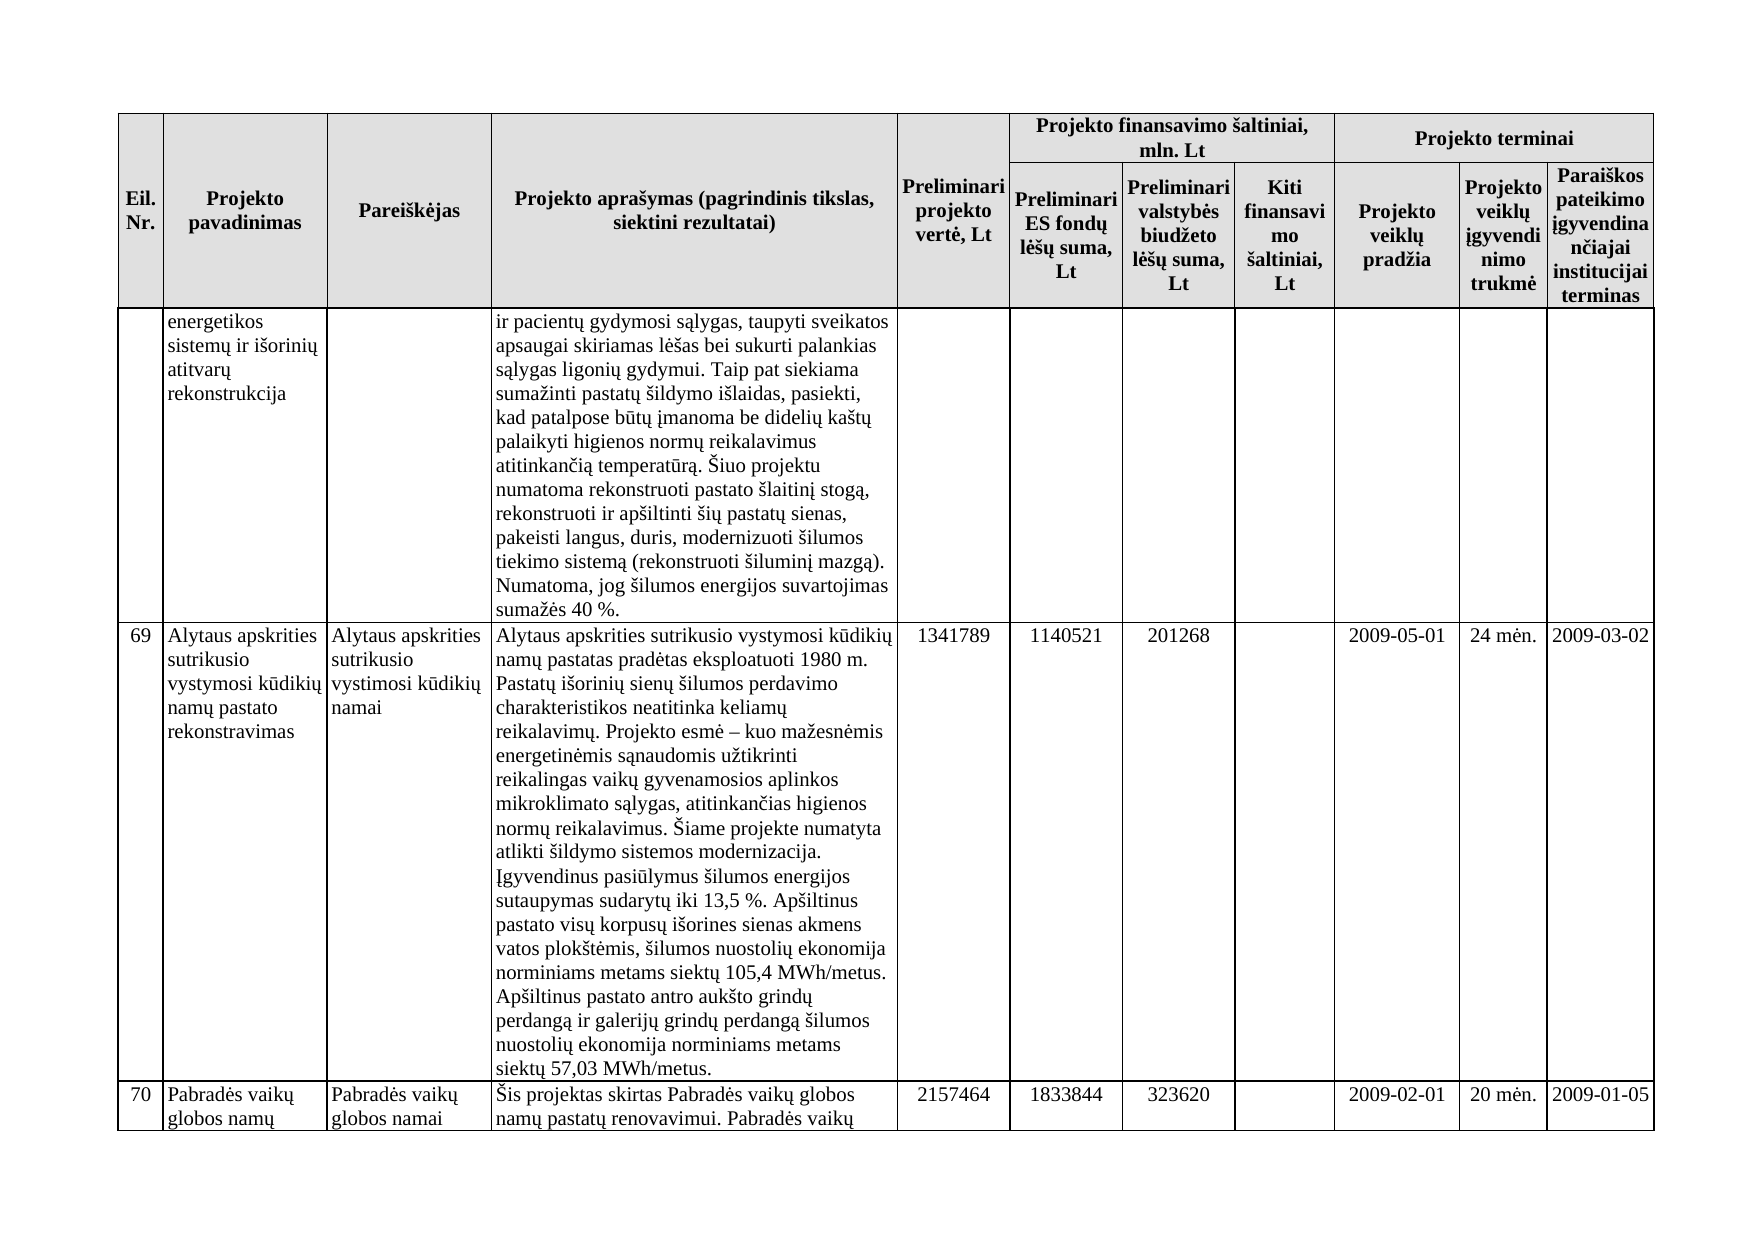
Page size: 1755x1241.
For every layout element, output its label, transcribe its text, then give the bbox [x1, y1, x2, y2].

table_cell [898, 309, 1009, 621]
table_cell Alytaus apskrities sutrikusio vystimosi kūdikių namai [328, 623, 491, 1080]
table_cell 2157464 [898, 1082, 1009, 1130]
table_cell energetikos sistemų ir išorinių atitvarų rekonstrukcija [164, 309, 326, 621]
table_cell 69 [119, 623, 162, 1080]
table_cell [1548, 309, 1653, 621]
table_cell [328, 309, 491, 621]
table_cell [1011, 309, 1122, 621]
table_cell 2009-03-02 [1548, 623, 1653, 1080]
table_cell [1236, 623, 1334, 1080]
table_header Projekto finansavimo šaltiniai, mln. Lt [1010, 114, 1334, 162]
table_cell 323620 [1123, 1082, 1234, 1130]
table_cell Alytaus apskrities sutrikusio vystymosi kūdikių namų pastatas pradėtas eksploatuoti 1980 m. Pastatų išorinių sienų šilumos perdavimo charakteristikos neatitinka keliamų reikalavimų. Projekto esmė – kuo mažesnėmis energetinėmis sąnaudomis užtikrinti reikalingas vaikų gyvenamosios aplinkos mikroklimato sąlygas, atitinkančias higienos normų reikalavimus. Šiame projekte numatyta atlikti šildymo sistemos modernizacija. Įgyvendinus pasiūlymus šilumos energijos sutaupymas sudarytų iki 13,5 %. Apšiltinus pastato visų korpusų išorines sienas akmens vatos plokštėmis, šilumos nuostolių ekonomija norminiams metams siektų 105,4 MWh/metus. Apšiltinus pastato antro aukšto grindų perdangą ir galerijų grindų perdangą šilumos nuostolių ekonomija norminiams metams siektų 57,03 MWh/metus. [492, 623, 897, 1080]
table_cell 24 mėn. [1460, 623, 1546, 1080]
table_cell 2009-02-01 [1335, 1082, 1459, 1130]
table_cell 70 [119, 1082, 162, 1130]
table_cell [1123, 309, 1234, 621]
table_cell Projekto veiklų įgyvendinimo trukmė [1460, 163, 1547, 307]
table_cell Preliminari valstybės biudžeto lėšų suma, Lt [1123, 163, 1234, 307]
table_cell Pabradės vaikų globos namų [164, 1082, 326, 1130]
table_header Projekto aprašymas (pagrindinis tikslas, siektini rezultatai) [492, 114, 897, 307]
table_header Preliminari projekto vertė, Lt [898, 114, 1009, 307]
table_cell Šis projektas skirtas Pabradės vaikų globos namų pastatų renovavimui. Pabradės vaikų [492, 1082, 897, 1130]
table_header Eil. Nr. [119, 114, 163, 307]
table_cell [119, 309, 162, 621]
table_cell Preliminari ES fondų lėšų suma, Lt [1010, 163, 1122, 307]
table_cell Pabradės vaikų globos namai [328, 1082, 491, 1130]
table_header Projekto terminai [1335, 114, 1653, 162]
table_cell 2009-05-01 [1335, 623, 1459, 1080]
table_cell [1460, 309, 1546, 621]
table_cell 1140521 [1011, 623, 1122, 1080]
table_cell Projekto veiklų pradžia [1335, 163, 1459, 307]
table_cell Kiti finansavimo šaltiniai, Lt [1235, 163, 1334, 307]
table_cell [1236, 1082, 1334, 1130]
table_cell [1236, 309, 1334, 621]
table_cell Paraiškos pateikimo įgyvendinančiajai institucijai terminas [1548, 163, 1653, 307]
table_cell 20 mėn. [1460, 1082, 1546, 1130]
table_cell 201268 [1123, 623, 1234, 1080]
table_cell [1335, 309, 1459, 621]
table_header Pareiškėjas [328, 114, 491, 307]
table_header Projekto pavadinimas [164, 114, 327, 307]
table_cell ir pacientų gydymosi sąlygas, taupyti sveikatos apsaugai skiriamas lėšas bei sukurti palankias sąlygas ligonių gydymui. Taip pat siekiama sumažinti pastatų šildymo išlaidas, pasiekti, kad patalpose būtų įmanoma be didelių kaštų palaikyti higienos normų reikalavimus atitinkančią temperatūrą. Šiuo projektu numatoma rekonstruoti pastato šlaitinį stogą, rekonstruoti ir apšiltinti šių pastatų sienas, pakeisti langus, duris, modernizuoti šilumos tiekimo sistemą (rekonstruoti šiluminį mazgą). Numatoma, jog šilumos energijos suvartojimas sumažės 40 %. [492, 309, 897, 621]
table_cell 1341789 [898, 623, 1009, 1080]
table_cell Alytaus apskrities sutrikusio vystymosi kūdikių namų pastato rekonstravimas [164, 623, 326, 1080]
table_cell 2009-01-05 [1548, 1082, 1653, 1130]
table_cell 1833844 [1011, 1082, 1122, 1130]
